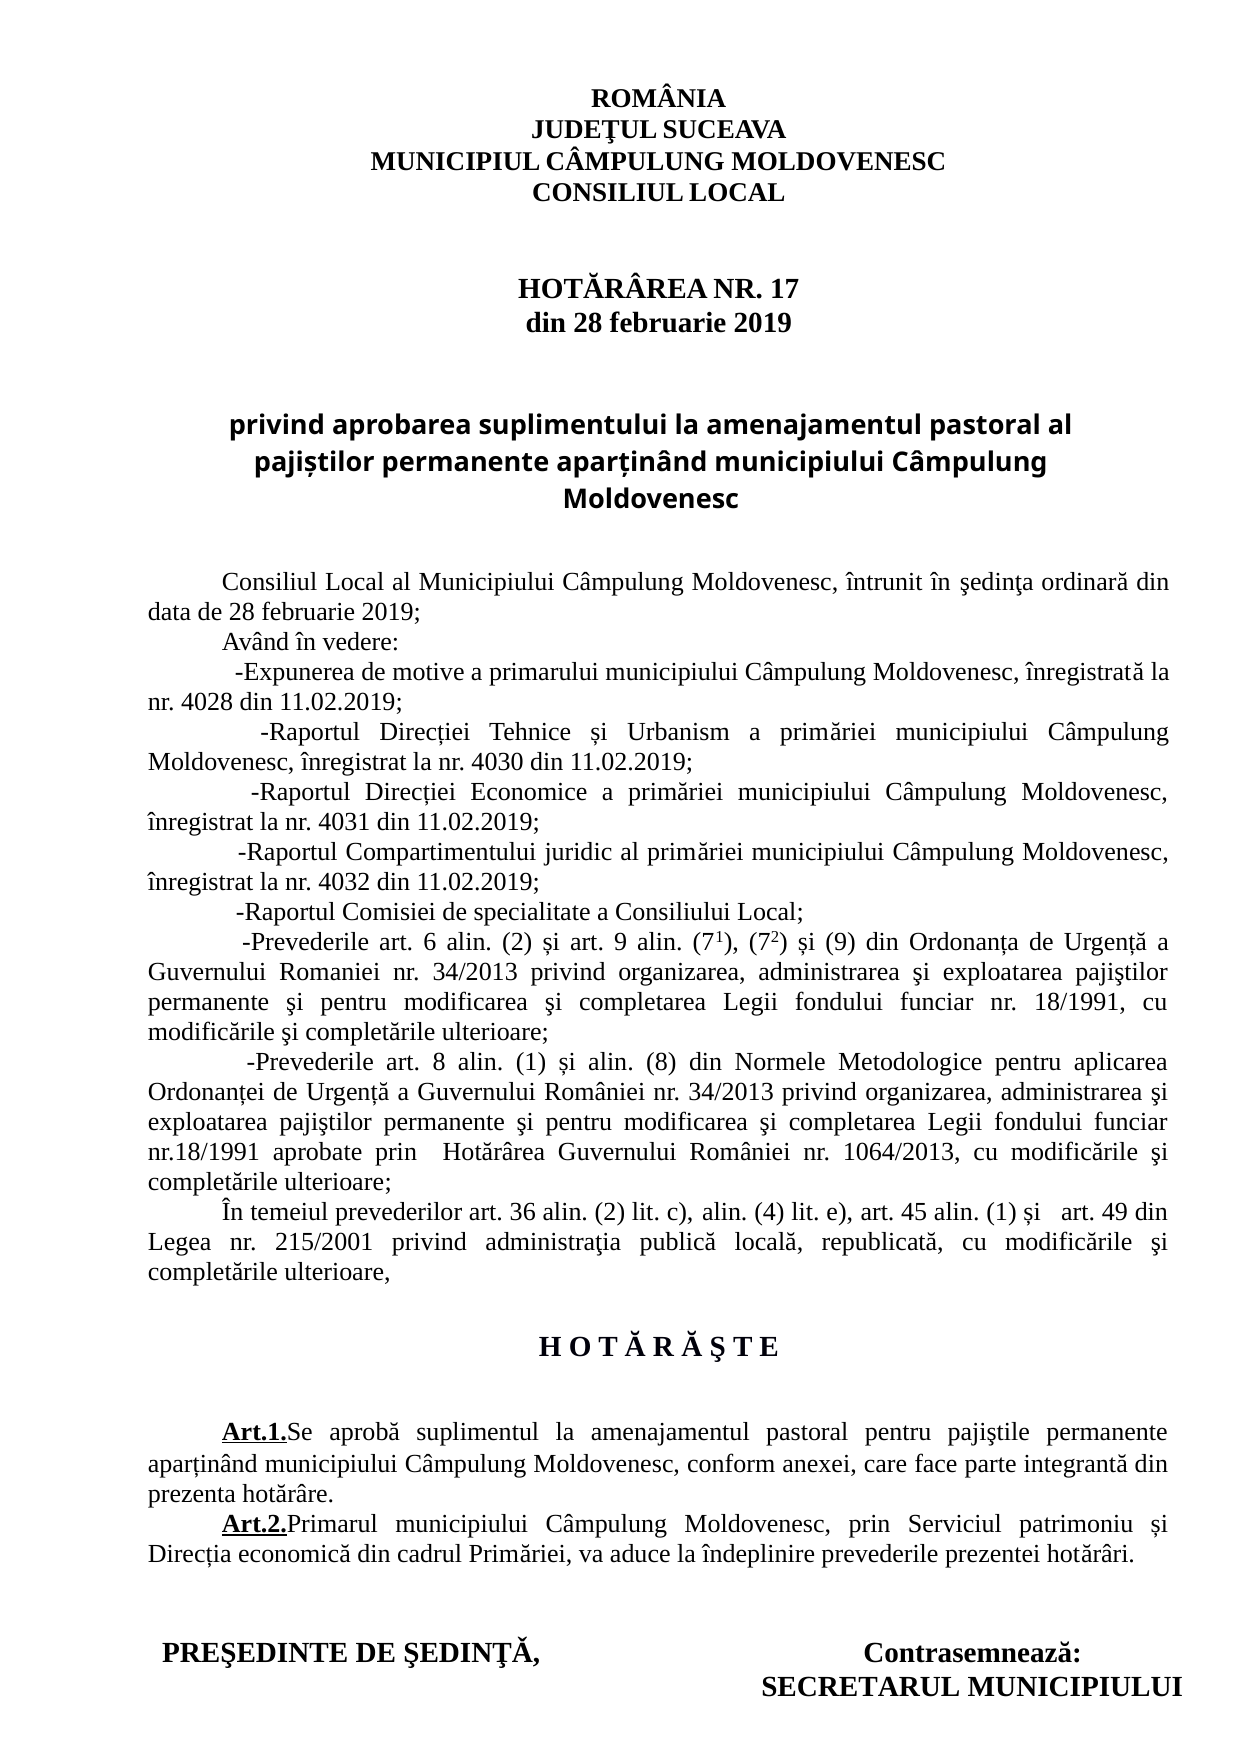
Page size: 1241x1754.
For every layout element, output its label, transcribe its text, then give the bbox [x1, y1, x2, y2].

text -Prevederile art. 6 alin. (2) și art. 9 alin. (71), (72) și (9) din Ordonanța de Urgență a Guvernului Romaniei nr. 34/2013 privind organizarea, administrarea şi exploatarea pajiştilor permanente şi pentru modificarea şi completarea Legii fondului funciar nr. 18/1991, cu modificările şi completările ulterioare; [148, 926, 1169, 1046]
table_header [543, 1635, 713, 1702]
text HOTĂRÂREA NR. 17 [148, 272, 1169, 305]
text CONSILIUL LOCAL [148, 176, 1169, 207]
text Având în vedere: [148, 626, 1169, 656]
table_header Contrasemnează: SECRETARUL MUNICIPIULUI [713, 1635, 1222, 1702]
text MUNICIPIUL CÂMPULUNG MOLDOVENESC [148, 144, 1169, 176]
text -Raportul Comisiei de specialitate a Consiliului Local; [148, 896, 1240, 926]
table_header PREŞEDINTE DE ŞEDINŢǍ, [70, 1635, 543, 1702]
text Consiliul Local al Municipiului Câmpulung Moldovenesc, întrunit în şedinţa ordinară din data de 28 februarie 2019; [148, 566, 1169, 626]
text Art.1.Se aprobă suplimentul la amenajamentul pastoral pentru pajiştile permanente aparținând municipiului Câmpulung Moldovenesc, conform anexei, care face parte integrantă din prezenta hotărâre. [148, 1411, 1169, 1508]
text -Raportul Direcției Economice a primăriei municipiului Câmpulung Moldovenesc, înregistrat la nr. 4031 din 11.02.2019; [148, 776, 1169, 836]
text H O T Ă R Ă Ş T E [148, 1336, 1169, 1361]
text -Raportul Compartimentului juridic al primăriei municipiului Câmpulung Moldovenesc, înregistrat la nr. 4032 din 11.02.2019; [148, 836, 1169, 896]
text Art.2.Primarul municipiului Câmpulung Moldovenesc, prin Serviciul patrimoniu și Direcția economică din cadrul Primăriei, va aduce la îndeplinire prevederile prezentei hotărâri. [148, 1508, 1169, 1568]
text privind aprobarea suplimentului la amenajamentul pastoral al pajiștilor permanente aparținând municipiului Câmpulung Moldovenesc [224, 406, 1077, 516]
text din 28 februarie 2019 [148, 305, 1169, 339]
text JUDEŢUL SUCEAVA [148, 113, 1169, 144]
text -Raportul Direcției Tehnice și Urbanism a primăriei municipiului Câmpulung Moldovenesc, înregistrat la nr. 4030 din 11.02.2019; [148, 716, 1169, 776]
text -Prevederile art. 8 alin. (1) și alin. (8) din Normele Metodologice pentru aplicarea Ordonanței de Urgență a Guvernului României nr. 34/2013 privind organizarea, administrarea şi exploatarea pajiştilor permanente şi pentru modificarea şi completarea Legii fondului funciar nr.18/1991 aprobate prin Hotărârea Guvernului României nr. 1064/2013, cu modificările şi completările ulterioare; [148, 1046, 1169, 1196]
text În temeiul prevederilor art. 36 alin. (2) lit. c), alin. (4) lit. e), art. 45 alin. (1) și art. 49 din Legea nr. 215/2001 privind administraţia publică locală, republicată, cu modificările şi completările ulterioare, [148, 1196, 1169, 1286]
text -Expunerea de motive a primarului municipiului Câmpulung Moldovenesc, înregistrată la nr. 4028 din 11.02.2019; [148, 656, 1169, 716]
text ROMÂNIA [148, 82, 1169, 113]
